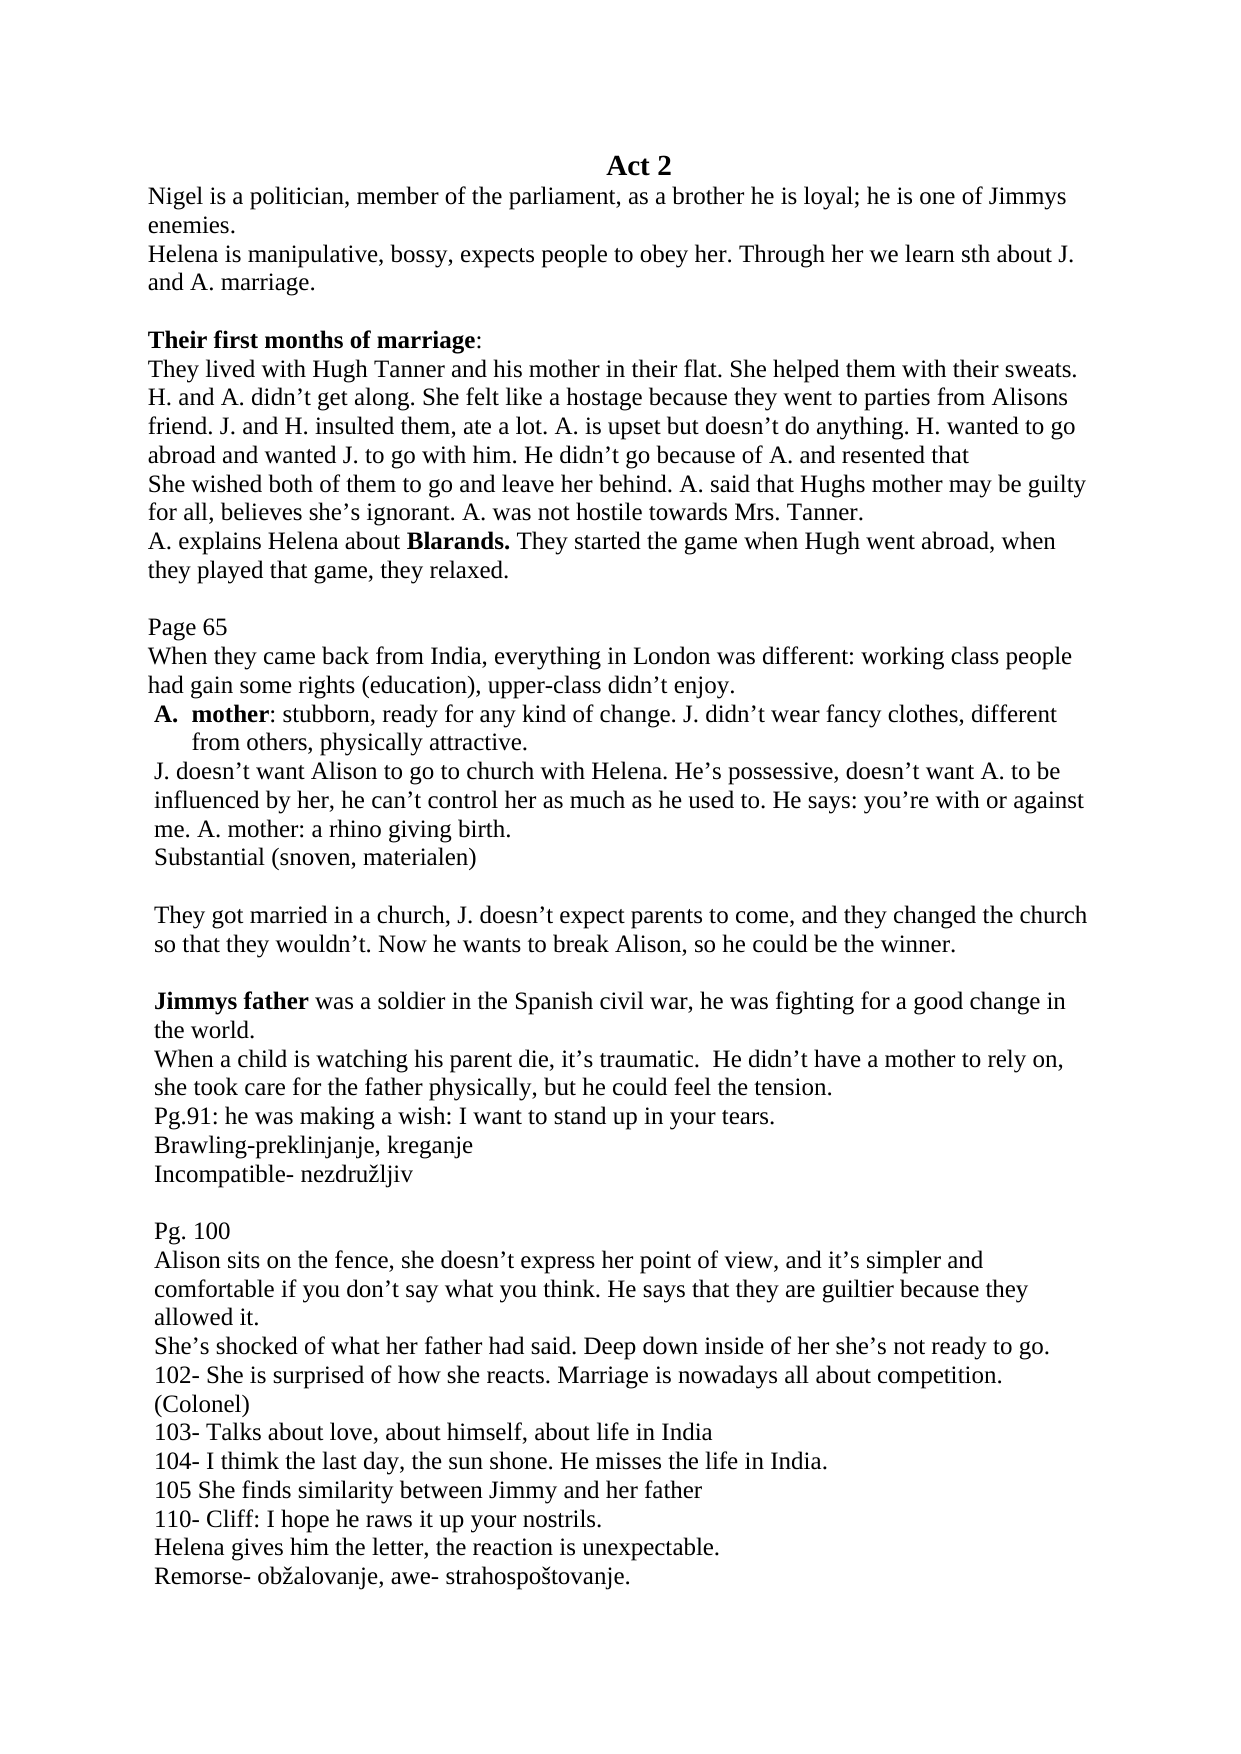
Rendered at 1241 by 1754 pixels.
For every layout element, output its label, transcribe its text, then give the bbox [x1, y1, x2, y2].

text 104- I thimk the last day, the sun shone. He misses the life in India. [154, 1446, 1093, 1475]
text Brawling-preklinjanje, kreganje [154, 1130, 1093, 1159]
text Page 65 [148, 612, 1093, 641]
text Pg.91: he was making a wish: I want to stand up in your tears. [154, 1101, 1093, 1130]
text 103- Talks about love, about himself, about life in India [154, 1417, 1093, 1446]
text 105 She finds similarity between Jimmy and her father [154, 1475, 1093, 1504]
text Jimmys father was a soldier in the Spanish civil war, he was fighting for a good change in the world. [154, 986, 1093, 1044]
text Helena gives him the letter, the reaction is unexpectable. [154, 1532, 1093, 1561]
text Incompatible- nezdružljiv [154, 1159, 1093, 1187]
text Substantial (snoven, materialen) [154, 842, 1093, 871]
text When a child is watching his parent die, it’s traumatic. He didn’t have a mother to rely on, she took care for the father physically, but he could feel the tension. [154, 1044, 1093, 1101]
text Remorse- obžalovanje, awe- strahospoštovanje. [154, 1561, 1093, 1590]
text They got married in a church, J. doesn’t expect parents to come, and they changed the church so that they wouldn’t. Now he wants to break Alison, so he could be the winner. [154, 900, 1093, 957]
text When they came back from India, everything in London was different: working class people had gain some rights (education), upper-class didn’t enjoy. [148, 641, 1093, 699]
text Act 2 [185, 148, 1093, 181]
text They lived with Hugh Tanner and his mother in their flat. She helped them with their sweats. H. and A. didn’t get along. She felt like a hostage because they went to parties from Alisons friend. J. and H. insulted them, ate a lot. A. is upset but doesn’t do anything. H. wanted to go abroad and wanted J. to go with him. He didn’t go because of A. and resented that [148, 354, 1093, 469]
text 110- Cliff: I hope he raws it up your nostrils. [154, 1504, 1093, 1532]
text 102- She is surprised of how she reacts. Marriage is nowadays all about competition. (Colonel) [154, 1360, 1093, 1417]
text Their first months of marriage: [148, 325, 1093, 354]
text Helena is manipulative, bossy, expects people to obey her. Through her we learn sth about J. and A. marriage. [148, 239, 1093, 296]
text Pg. 100 [154, 1216, 1093, 1245]
text J. doesn’t want Alison to go to church with Helena. He’s possessive, doesn’t want A. to be influenced by her, he can’t control her as much as he used to. He says: you’re with or against me. A. mother: a rhino giving birth. [154, 756, 1093, 842]
text She’s shocked of what her father had said. Deep down inside of her she’s not ready to go. [154, 1331, 1093, 1360]
text She wished both of them to go and leave her behind. A. said that Hughs mother may be guilty for all, believes she’s ignorant. A. was not hostile towards Mrs. Tanner. [148, 469, 1093, 526]
text A. explains Helena about Blarands. They started the game when Hugh went abroad, when they played that game, they relaxed. [148, 526, 1093, 584]
list mother: stubborn, ready for any kind of change. J. didn’t wear fancy clothes, different from others, physically attractive. [154, 699, 1093, 756]
text Alison sits on the fence, she doesn’t express her point of view, and it’s simpler and comfortable if you don’t say what you think. He says that they are guiltier because they allowed it. [154, 1245, 1093, 1331]
text Nigel is a politician, member of the parliament, as a brother he is loyal; he is one of Jimmys enemies. [148, 181, 1093, 239]
